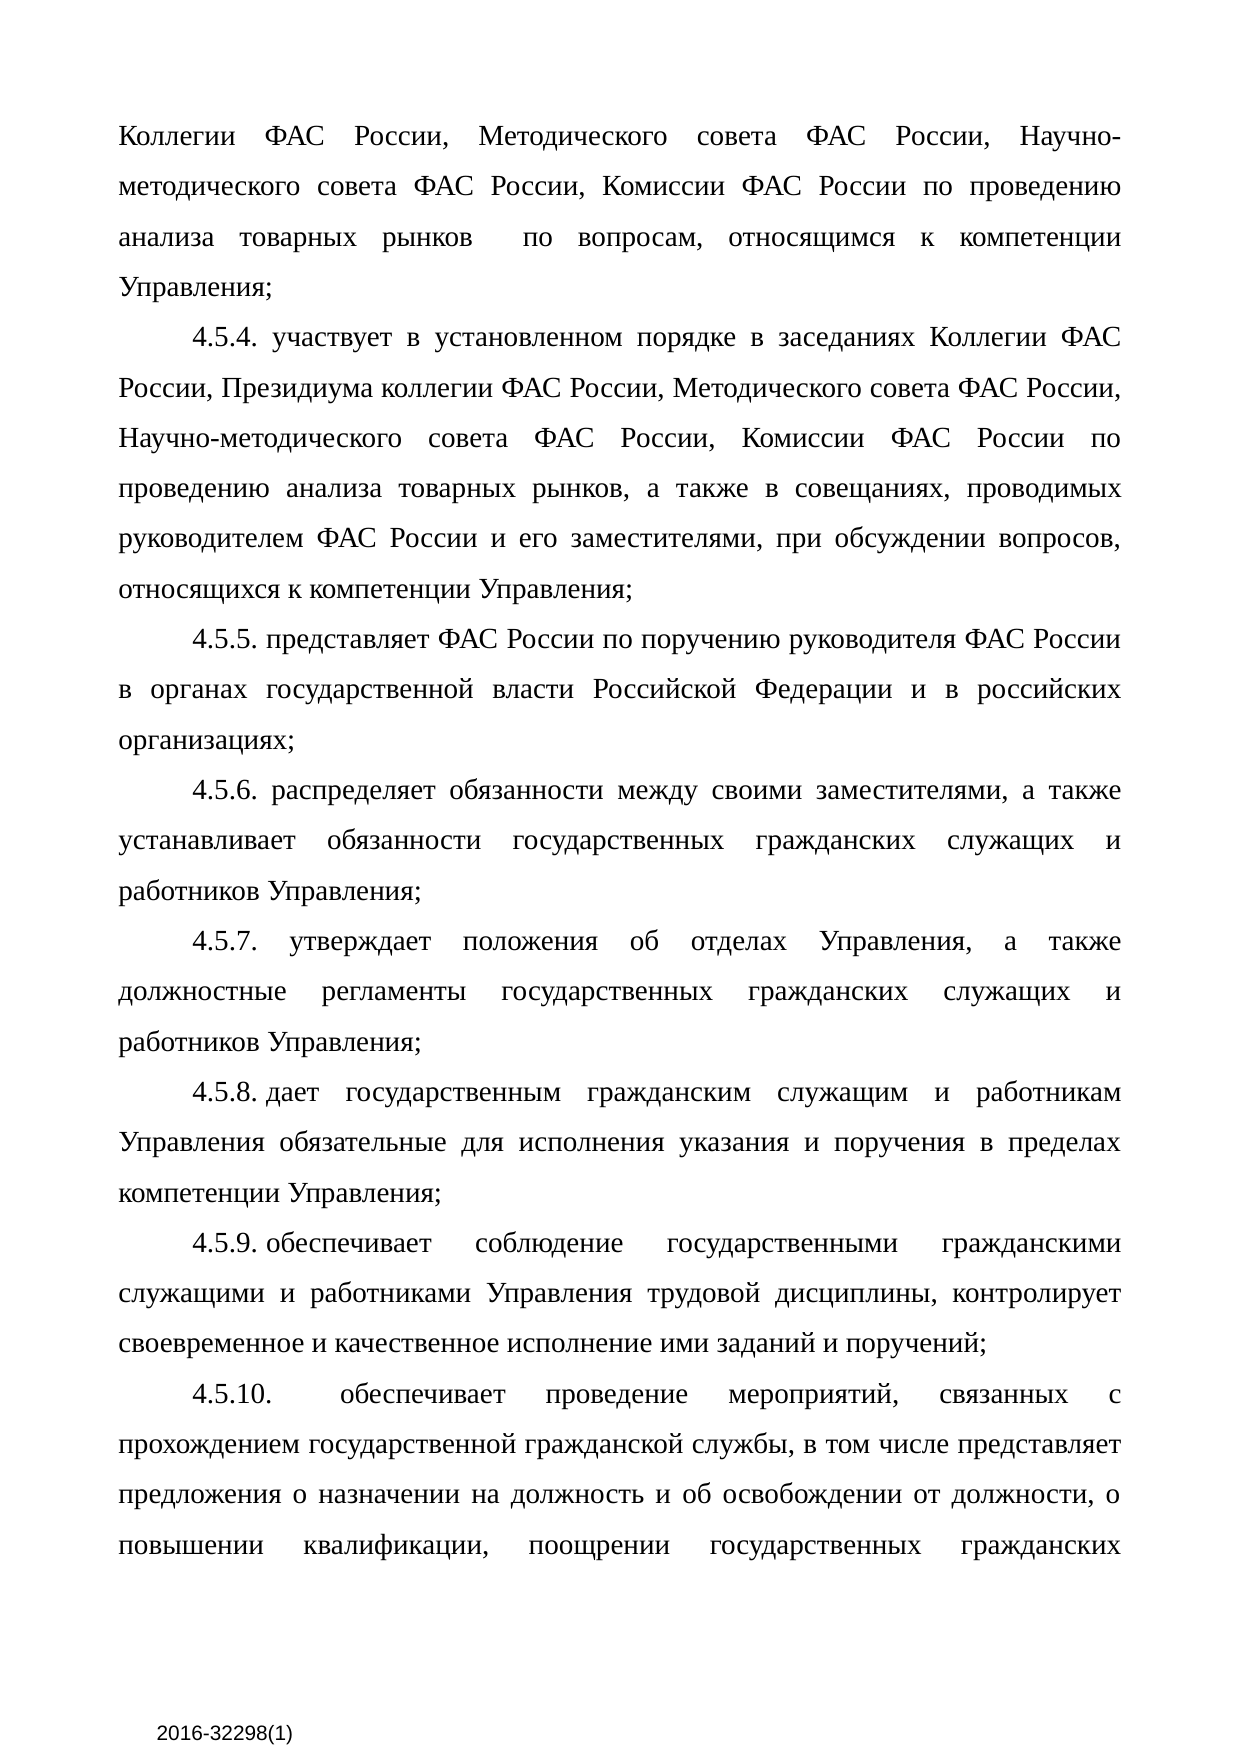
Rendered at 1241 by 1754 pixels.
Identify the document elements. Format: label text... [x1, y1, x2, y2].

text 4.5.7. утверждает положения об отделах Управления, а также должностные регламенты государственных гражданских служащих и работников Управления; [118, 923, 1122, 1057]
list дает государственным гражданским служащим и работникам Управления обязательные для исполнения указания и поручения в пределах компетенции Управления; [118, 1074, 1122, 1208]
list обеспечивает проведение мероприятий, связанных с прохождением государственной гражданской службы, в том числе представляет предложения о назначении на должность и об освобождении от должности, о повышении квалификации, поощрении государственных гражданских [118, 1376, 1122, 1560]
text 4.5.6. распределяет обязанности между своими заместителями, а также устанавливает обязанности государственных гражданских служащих и работников Управления; [118, 772, 1122, 906]
text 4.5.5. представляет ФАС России по поручению руководителя ФАС России в органах государственной власти Российской Федерации и в российских организациях; [118, 621, 1122, 755]
text 4.5.4. участвует в установленном порядке в заседаниях Коллегии ФАС России, Президиума коллегии ФАС России, Методического совета ФАС России, Научно-методического совета ФАС России, Комиссии ФАС России по проведению анализа товарных рынков, а также в совещаниях, проводимых руководителем ФАС России и его заместителями, при обсуждении вопросов, относящихся к компетенции Управления; [118, 319, 1122, 604]
text Коллегии ФАС России, Методического совета ФАС России, Научно-методического совета ФАС России, Комиссии ФАС России по проведению анализа товарных рынков по вопросам, относящимся к компетенции Управления; [118, 118, 1122, 303]
list обеспечивает соблюдение государственными гражданскими служащими и работниками Управления трудовой дисциплины, контролирует своевременное и качественное исполнение ими заданий и поручений; [118, 1225, 1122, 1359]
